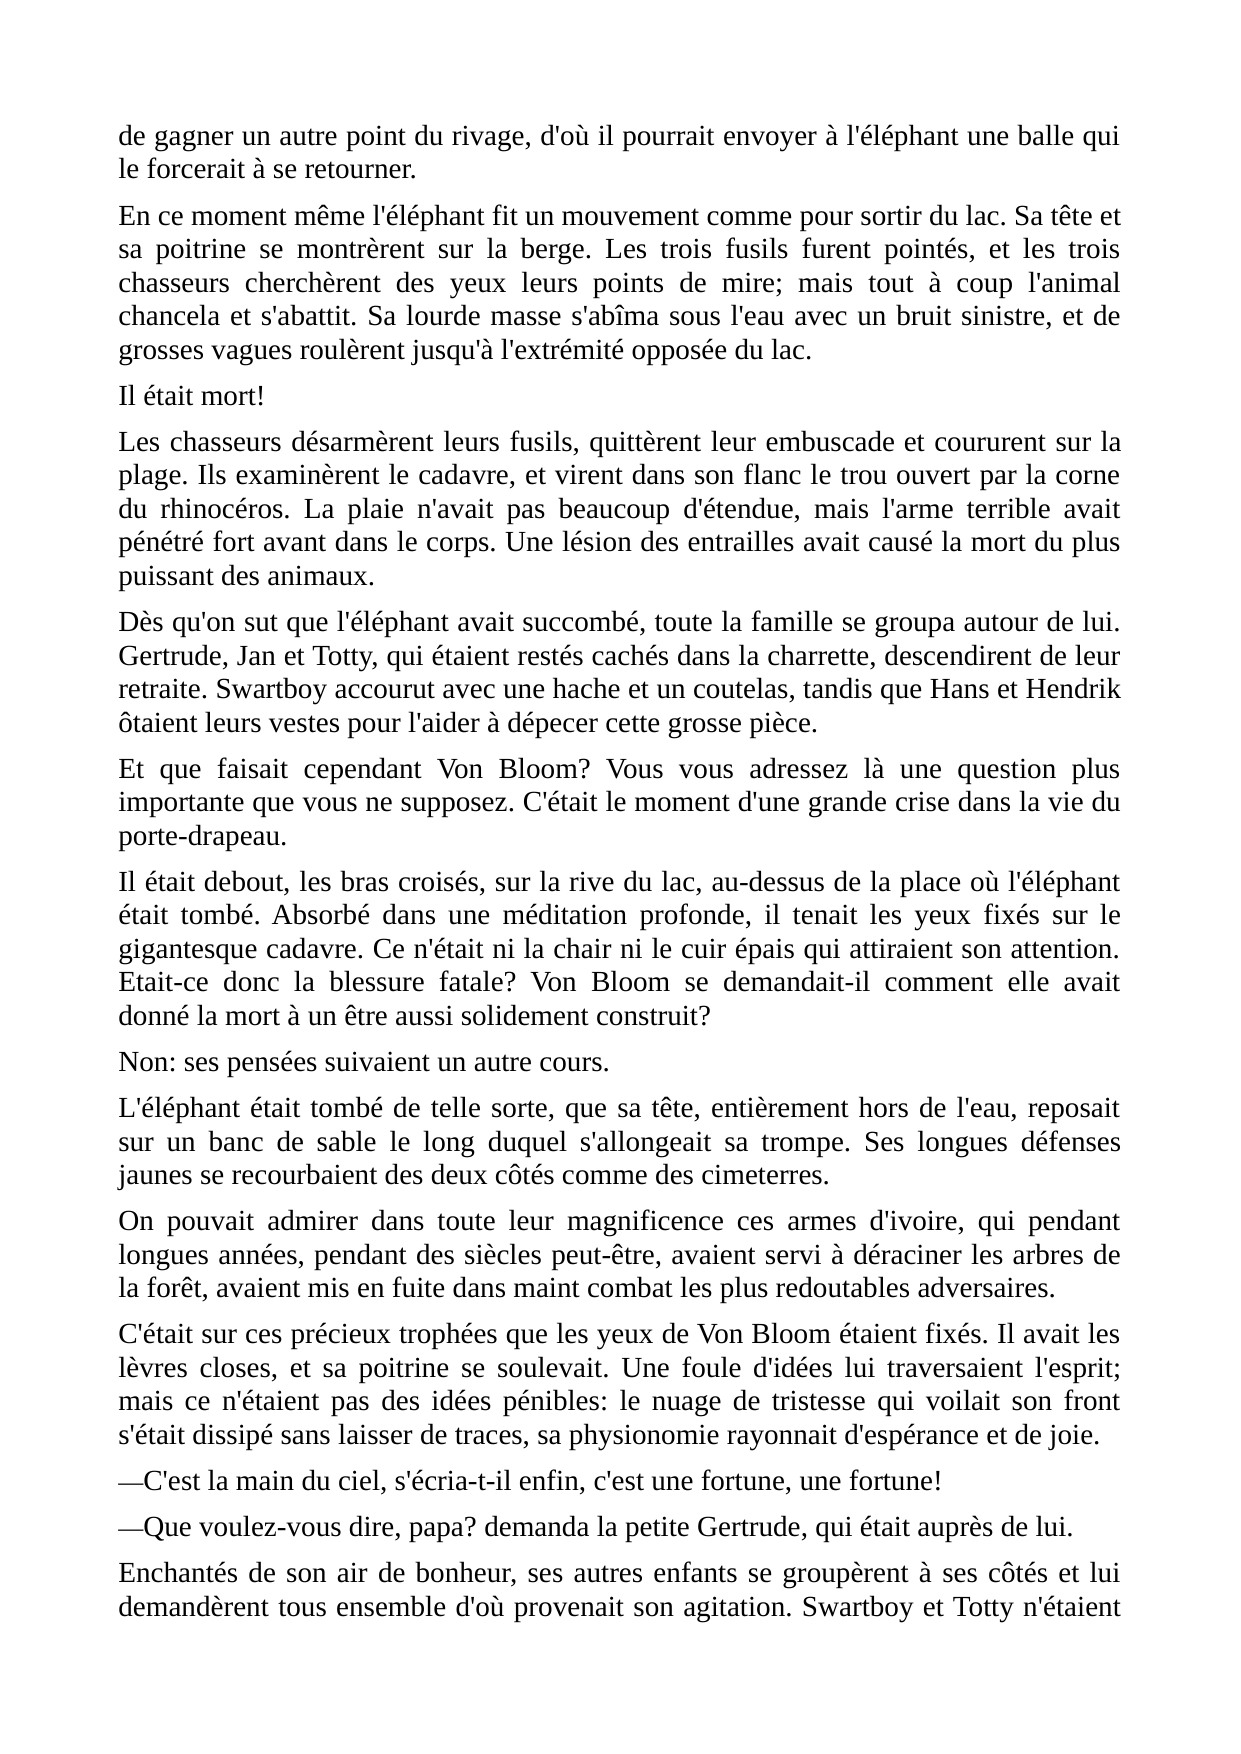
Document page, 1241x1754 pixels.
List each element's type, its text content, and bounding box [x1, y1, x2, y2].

text Les chasseurs désarmèrent leurs fusils, quittèrent leur embuscade et coururent sur la plage. Ils examinèrent le cadavre, et virent dans son flanc le trou ouvert par la corne du rhinocéros. La plaie n'avait pas beaucoup d'étendue, mais l'arme terrible avait pénétré fort avant dans le corps. Une lésion des entrailles avait causé la mort du plus puissant des animaux. [118, 424, 1122, 592]
text Il était mort! [118, 378, 1122, 411]
text C'était sur ces précieux trophées que les yeux de Von Bloom étaient fixés. Il avait les lèvres closes, et sa poitrine se soulevait. Une foule d'idées lui traversaient l'esprit; mais ce n'étaient pas des idées pénibles: le nuage de tristesse qui voilait son front s'était dissipé sans laisser de traces, sa physionomie rayonnait d'espérance et de joie. [118, 1316, 1122, 1451]
text —Que voulez-vous dire, papa? demanda la petite Gertrude, qui était auprès de lui. [118, 1509, 1122, 1543]
text On pouvait admirer dans toute leur magnificence ces armes d'ivoire, qui pendant longues années, pendant des siècles peut-être, avaient servi à déraciner les arbres de la forêt, avaient mis en fuite dans maint combat les plus redoutables adversaires. [118, 1203, 1122, 1304]
text L'éléphant était tombé de telle sorte, que sa tête, entièrement hors de l'eau, reposait sur un banc de sable le long duquel s'allongeait sa trompe. Ses longues défenses jaunes se recourbaient des deux côtés comme des cimeterres. [118, 1090, 1122, 1191]
text de gagner un autre point du rivage, d'où il pourrait envoyer à l'éléphant une balle qui le forcerait à se retourner. [118, 118, 1122, 185]
text Enchantés de son air de bonheur, ses autres enfants se groupèrent à ses côtés et lui demandèrent tous ensemble d'où provenait son agitation. Swartboy et Totty n'étaient [118, 1555, 1122, 1622]
text Dès qu'on sut que l'éléphant avait succombé, toute la famille se groupa autour de lui. Gertrude, Jan et Totty, qui étaient restés cachés dans la charrette, descendirent de leur retraite. Swartboy accourut avec une hache et un coutelas, tandis que Hans et Hendrik ôtaient leurs vestes pour l'aider à dépecer cette grosse pièce. [118, 604, 1122, 738]
text En ce moment même l'éléphant fit un mouvement comme pour sortir du lac. Sa tête et sa poitrine se montrèrent sur la berge. Les trois fusils furent pointés, et les trois chasseurs cherchèrent des yeux leurs points de mire; mais tout à coup l'animal chancela et s'abattit. Sa lourde masse s'abîma sous l'eau avec un bruit sinistre, et de grosses vagues roulèrent jusqu'à l'extrémité opposée du lac. [118, 198, 1122, 365]
text Il était debout, les bras croisés, sur la rive du lac, au-dessus de la place où l'éléphant était tombé. Absorbé dans une méditation profonde, il tenait les yeux fixés sur le gigantesque cadavre. Ce n'était ni la chair ni le cuir épais qui attiraient son attention. Etait-ce donc la blessure fatale? Von Bloom se demandait-il comment elle avait donné la mort à un être aussi solidement construit? [118, 864, 1122, 1032]
text —C'est la main du ciel, s'écria-t-il enfin, c'est une fortune, une fortune! [118, 1463, 1122, 1497]
text Et que faisait cependant Von Bloom? Vous vous adressez là une question plus importante que vous ne supposez. C'était le moment d'une grande crise dans la vie du porte-drapeau. [118, 751, 1122, 851]
text Non: ses pensées suivaient un autre cours. [118, 1044, 1122, 1078]
